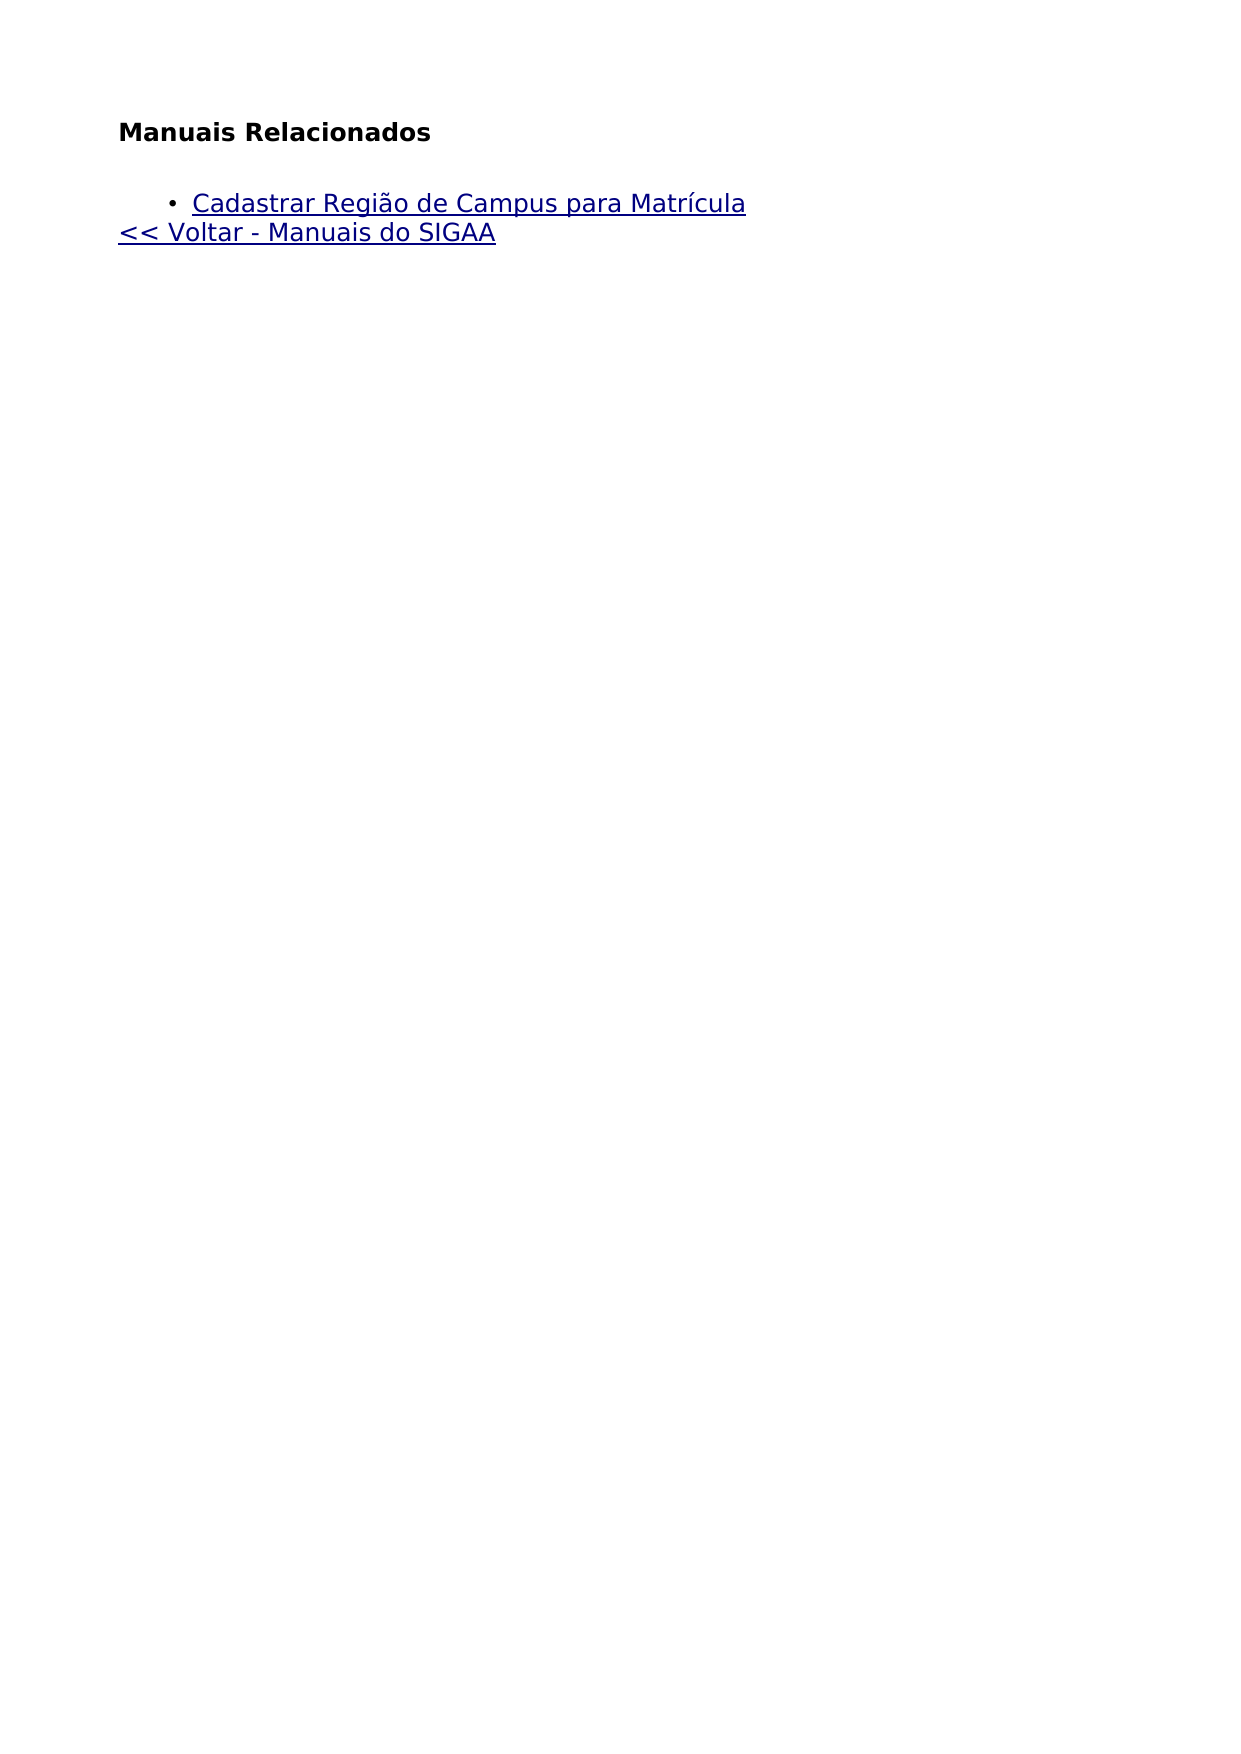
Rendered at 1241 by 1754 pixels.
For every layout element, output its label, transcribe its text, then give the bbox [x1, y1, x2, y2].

subtitle Manuais Relacionados [118, 118, 1122, 147]
text << Voltar - Manuais do SIGAA [118, 218, 1122, 248]
list Cadastrar Região de Campus para Matrícula [177, 189, 1122, 218]
